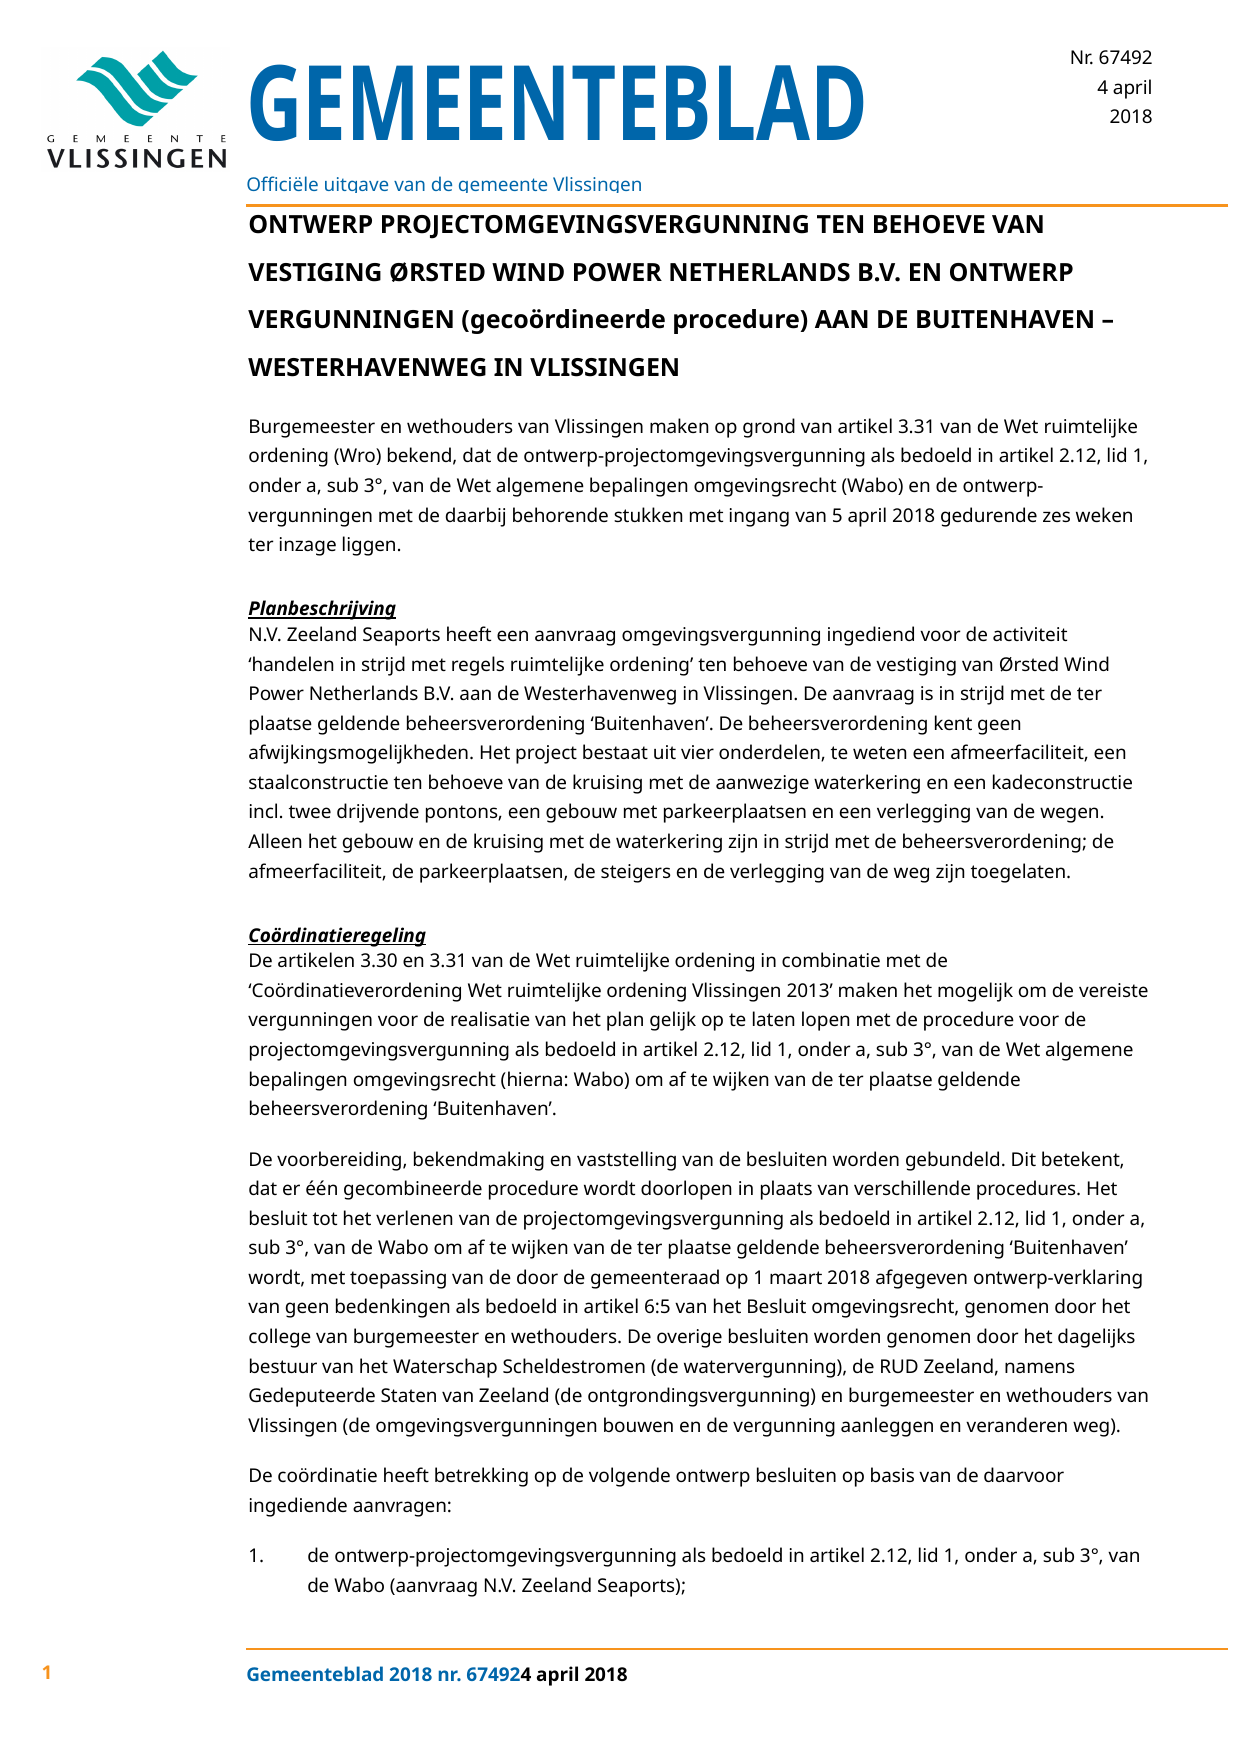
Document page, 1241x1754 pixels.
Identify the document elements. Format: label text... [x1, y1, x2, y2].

text N.V. Zeeland Seaports heeft een aanvraag omgevingsvergunning ingediend voor de activiteit ‘handelen in strijd met regels ruimtelijke ordening’ ten behoeve van de vestiging van Ørsted Wind Power Netherlands B.V. aan de Westerhavenweg in Vlissingen. De aanvraag is in strijd met de ter plaatse geldende beheersverordening ‘Buitenhaven’. De beheersverordening kent geen afwijkingsmogelijkheden. Het project bestaat uit vier onderdelen, te weten een afmeerfaciliteit, een staalconstructie ten behoeve van de kruising met de aanwezige waterkering en een kadeconstructie incl. twee drijvende pontons, een gebouw met parkeerplaatsen en een verlegging van de wegen. Alleen het gebouw en de kruising met de waterkering zijn in strijd met de beheersverordening; de afmeerfaciliteit, de parkeerplaatsen, de steigers en de verlegging van de weg zijn toegelaten. [248, 621, 1152, 883]
text Planbeschrijving [248, 595, 1152, 621]
list de ontwerp-projectomgevingsvergunning als bedoeld in artikel 2.12, lid 1, onder a, sub 3°, van de Wabo (aanvraag N.V. Zeeland Seaports); [248, 1542, 1152, 1598]
text Burgemeester en wethouders van Vlissingen maken op grond van artikel 3.31 van de Wet ruimtelijke ordening (Wro) bekend, dat de ontwerp-projectomgevingsvergunning als bedoeld in artikel 2.12, lid 1, onder a, sub 3°, van de Wet algemene bepalingen omgevingsrecht (Wabo) en de ontwerp- vergunningen met de daarbij behorende stukken met ingang van 5 april 2018 gedurende zes weken ter inzage liggen. [248, 413, 1152, 557]
picture [41, 47, 231, 172]
text Coördinatieregeling [248, 922, 1152, 947]
text De artikelen 3.30 en 3.31 van de Wet ruimtelijke ordening in combinatie met de ‘Coördinatieverordening Wet ruimtelijke ordening Vlissingen 2013’ maken het mogelijk om de vereiste vergunningen voor de realisatie van het plan gelijk op te laten lopen met de procedure voor de projectomgevingsvergunning als bedoeld in artikel 2.12, lid 1, onder a, sub 3°, van de Wet algemene bepalingen omgevingsrecht (hierna: Wabo) om af te wijken van de ter plaatse geldende beheersverordening ‘Buitenhaven’. [248, 947, 1152, 1121]
text De voorbereiding, bekendmaking en vaststelling van de besluiten worden gebundeld. Dit betekent, dat er één gecombineerde procedure wordt doorlopen in plaats van verschillende procedures. Het besluit tot het verlenen van de projectomgevingsvergunning als bedoeld in artikel 2.12, lid 1, onder a, sub 3°, van de Wabo om af te wijken van de ter plaatse geldende beheersverordening ‘Buitenhaven’ wordt, met toepassing van de door de gemeenteraad op 1 maart 2018 afgegeven ontwerp-verklaring van geen bedenkingen als bedoeld in artikel 6:5 van het Besluit omgevingsrecht, genomen door het college van burgemeester en wethouders. De overige besluiten worden genomen door het dagelijks bestuur van het Waterschap Scheldestromen (de watervergunning), de RUD Zeeland, namens Gedeputeerde Staten van Zeeland (de ontgrondingsvergunning) en burgemeester en wethouders van Vlissingen (de omgevingsvergunningen bouwen en de vergunning aanleggen en veranderen weg). [248, 1146, 1152, 1438]
text De coördinatie heeft betrekking op de volgende ontwerp besluiten op basis van de daarvoor ingediende aanvragen: [248, 1462, 1152, 1518]
text ONTWERP PROJECTOMGEVINGSVERGUNNING TEN BEHOEVE VAN VESTIGING ØRSTED WIND POWER NETHERLANDS B.V. EN ONTWERP VERGUNNINGEN (gecoördineerde procedure) AAN DE BUITENHAVEN – WESTERHAVENWEG IN VLISSINGEN [248, 207, 1152, 384]
